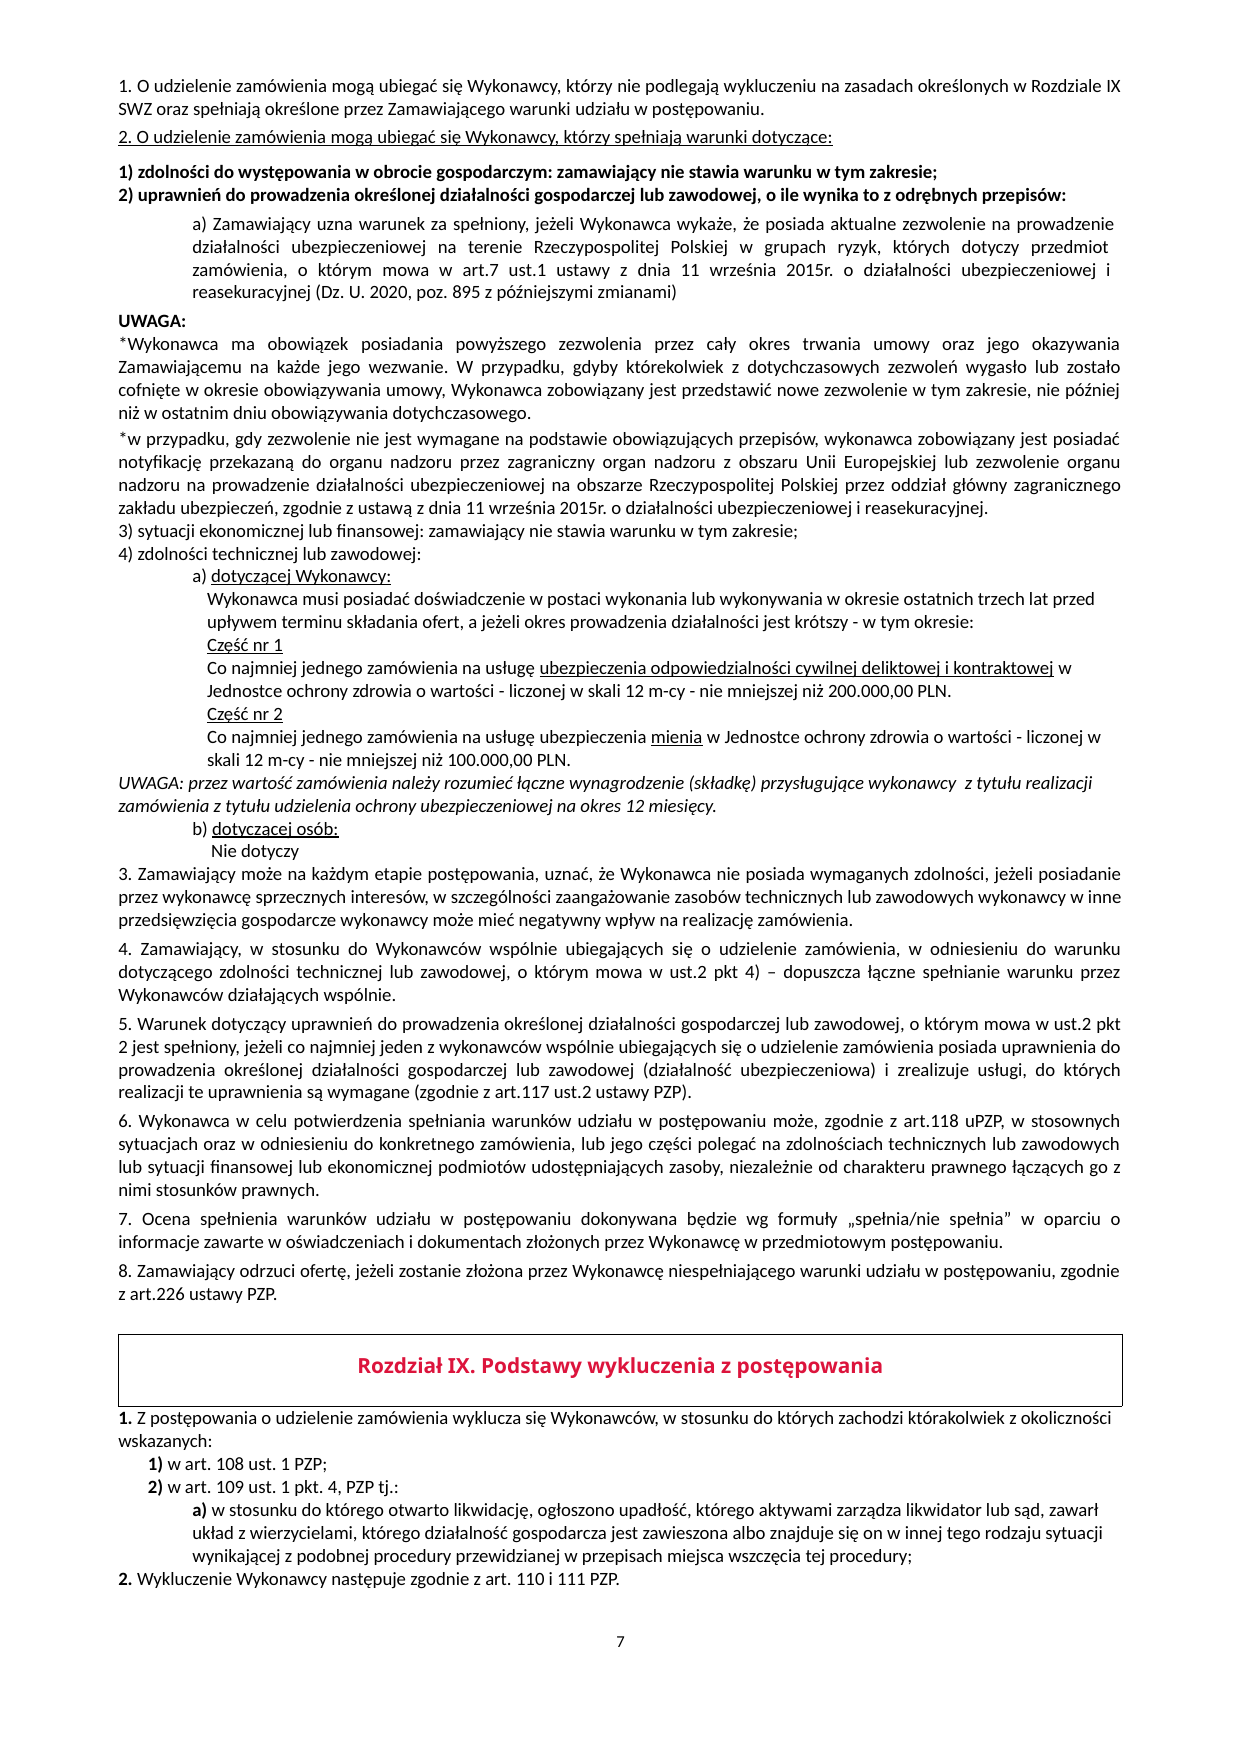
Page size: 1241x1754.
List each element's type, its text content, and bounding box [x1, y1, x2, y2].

text 4. Zamawiający, w stosunku do Wykonawców wspólnie ubiegających się o udzielenie zamówienia, w odniesieniu do warunku dotyczącego zdolności technicznej lub zawodowej, o którym mowa w ust.2 pkt 4) – dopuszcza łączne spełnianie warunku przez Wykonawców działających wspólnie. [118, 937, 1122, 1006]
text UWAGA: przez wartość zamówienia należy rozumieć łączne wynagrodzenie (składkę) przysługujące wykonawcy z tytułu realizacji zamówienia z tytułu udzielenia ochrony ubezpieczeniowej na okres 12 miesięcy. [118, 771, 1122, 817]
text 3) sytuacji ekonomicznej lub finansowej: zamawiający nie stawia warunku w tym zakresie; [118, 519, 1122, 542]
text 1) w art. 108 ust. 1 PZP; [118, 1452, 1122, 1475]
text a) w stosunku do którego otwarto likwidację, ogłoszono upadłość, którego aktywami zarządza likwidator lub sąd, zawarł układ z wierzycielami, którego działalność gospodarcza jest zawieszona albo znajduje się on w innej tego rodzaju sytuacji wynikającej z podobnej procedury przewidzianej w przepisach miejsca wszczęcia tej procedury; [192, 1498, 1122, 1567]
text Wykonawca musi posiadać doświadczenie w postaci wykonania lub wykonywania w okresie ostatnich trzech lat przed upływem terminu składania ofert, a jeżeli okres prowadzenia działalności jest krótszy - w tym okresie: [207, 587, 1122, 633]
text 8. Zamawiający odrzuci ofertę, jeżeli zostanie złożona przez Wykonawcę niespełniającego warunki udziału w postępowaniu, zgodnie z art.226 ustawy PZP. [118, 1259, 1122, 1305]
text 4) zdolności technicznej lub zawodowej: [118, 542, 1122, 564]
text 7. Ocena spełnienia warunków udziału w postępowaniu dokonywana będzie wg formuły „spełnia/nie spełnia” w oparciu o informacje zawarte w oświadczeniach i dokumentach złożonych przez Wykonawcę w przedmiotowym postępowaniu. [118, 1207, 1122, 1253]
text *w przypadku, gdy zezwolenie nie jest wymagane na podstawie obowiązujących przepisów, wykonawca zobowiązany jest posiadać notyfikację przekazaną do organu nadzoru przez zagraniczny organ nadzoru z obszaru Unii Europejskiej lub zezwolenie organu nadzoru na prowadzenie działalności ubezpieczeniowej na obszarze Rzeczypospolitej Polskiej przez oddział główny zagranicznego zakładu ubezpieczeń, zgodnie z ustawą z dnia 11 września 2015r. o działalności ubezpieczeniowej i reasekuracyjnej. [118, 427, 1122, 519]
text Nie dotyczy [118, 839, 1122, 862]
text 3. Zamawiający może na każdym etapie postępowania, uznać, że Wykonawca nie posiada wymaganych zdolności, jeżeli posiadanie przez wykonawcę sprzecznych interesów, w szczególności zaangażowanie zasobów technicznych lub zawodowych wykonawcy w inne przedsięwzięcia gospodarcze wykonawcy może mieć negatywny wpływ na realizację zamówienia. [118, 862, 1122, 931]
table_header Rozdział IX. Podstawy wykluczenia z postępowania [119, 1335, 1122, 1406]
text Część nr 1 [118, 633, 1122, 656]
text 1) zdolności do występowania w obrocie gospodarczym: zamawiający nie stawia warunku w tym zakresie; [118, 160, 1122, 183]
text *Wykonawca ma obowiązek posiadania powyższego zezwolenia przez cały okres trwania umowy oraz jego okazywania Zamawiającemu na każde jego wezwanie. W przypadku, gdyby którekolwiek z dotychczasowych zezwoleń wygasło lub zostało cofnięte w okresie obowiązywania umowy, Wykonawca zobowiązany jest przedstawić nowe zezwolenie w tym zakresie, nie później niż w ostatnim dniu obowiązywania dotychczasowego. [118, 332, 1122, 424]
text a) dotyczącej Wykonawcy: [118, 564, 1122, 587]
text b) dotyczącej osób: [118, 817, 1122, 839]
text 2) w art. 109 ust. 1 pkt. 4, PZP tj.: [118, 1475, 1122, 1498]
text Część nr 2 [118, 702, 1122, 725]
text UWAGA: [118, 309, 1122, 332]
text Co najmniej jednego zamówienia na usługę ubezpieczenia mienia w Jednostce ochrony zdrowia o wartości - liczonej w skali 12 m-cy - nie mniejszej niż 100.000,00 PLN. [207, 725, 1122, 771]
text 2. O udzielenie zamówienia mogą ubiegać się Wykonawcy, którzy spełniają warunki dotyczące: [118, 126, 1122, 148]
text 1. Z postępowania o udzielenie zamówienia wyklucza się Wykonawców, w stosunku do których zachodzi którakolwiek z okoliczności wskazanych: [118, 1407, 1122, 1452]
text Co najmniej jednego zamówienia na usługę ubezpieczenia odpowiedzialności cywilnej deliktowej i kontraktowej w Jednostce ochrony zdrowia o wartości - liczonej w skali 12 m-cy - nie mniejszej niż 200.000,00 PLN. [207, 656, 1122, 702]
text 2) uprawnień do prowadzenia określonej działalności gospodarczej lub zawodowej, o ile wynika to z odrębnych przepisów: [118, 183, 1122, 206]
text a) Zamawiający uzna warunek za spełniony, jeżeli Wykonawca wykaże, że posiada aktualne zezwolenie na prowadzenie działalności ubezpieczeniowej na terenie Rzeczypospolitej Polskiej w grupach ryzyk, których dotyczy przedmiot zamówienia, o którym mowa w art.7 ust.1 ustawy z dnia 11 września 2015r. o działalności ubezpieczeniowej i reasekuracyjnej (Dz. U. 2020, poz. 895 z późniejszymi zmianami) [118, 212, 1122, 304]
text 1. O udzielenie zamówienia mogą ubiegać się Wykonawcy, którzy nie podlegają wykluczeniu na zasadach określonych w Rozdziale IX SWZ oraz spełniają określone przez Zamawiającego warunki udziału w postępowaniu. [118, 74, 1122, 119]
text 2. Wykluczenie Wykonawcy następuje zgodnie z art. 110 i 111 PZP. [118, 1567, 1122, 1590]
text 5. Warunek dotyczący uprawnień do prowadzenia określonej działalności gospodarczej lub zawodowej, o którym mowa w ust.2 pkt 2 jest spełniony, jeżeli co najmniej jeden z wykonawców wspólnie ubiegających się o udzielenie zamówienia posiada uprawnienia do prowadzenia określonej działalności gospodarczej lub zawodowej (działalność ubezpieczeniowa) i zrealizuje usługi, do których realizacji te uprawnienia są wymagane (zgodnie z art.117 ust.2 ustawy PZP). [118, 1012, 1122, 1103]
text 6. Wykonawca w celu potwierdzenia spełniania warunków udziału w postępowaniu może, zgodnie z art.118 uPZP, w stosownych sytuacjach oraz w odniesieniu do konkretnego zamówienia, lub jego części polegać na zdolnościach technicznych lub zawodowych lub sytuacji finansowej lub ekonomicznej podmiotów udostępniających zasoby, niezależnie od charakteru prawnego łączących go z nimi stosunków prawnych. [118, 1109, 1122, 1201]
